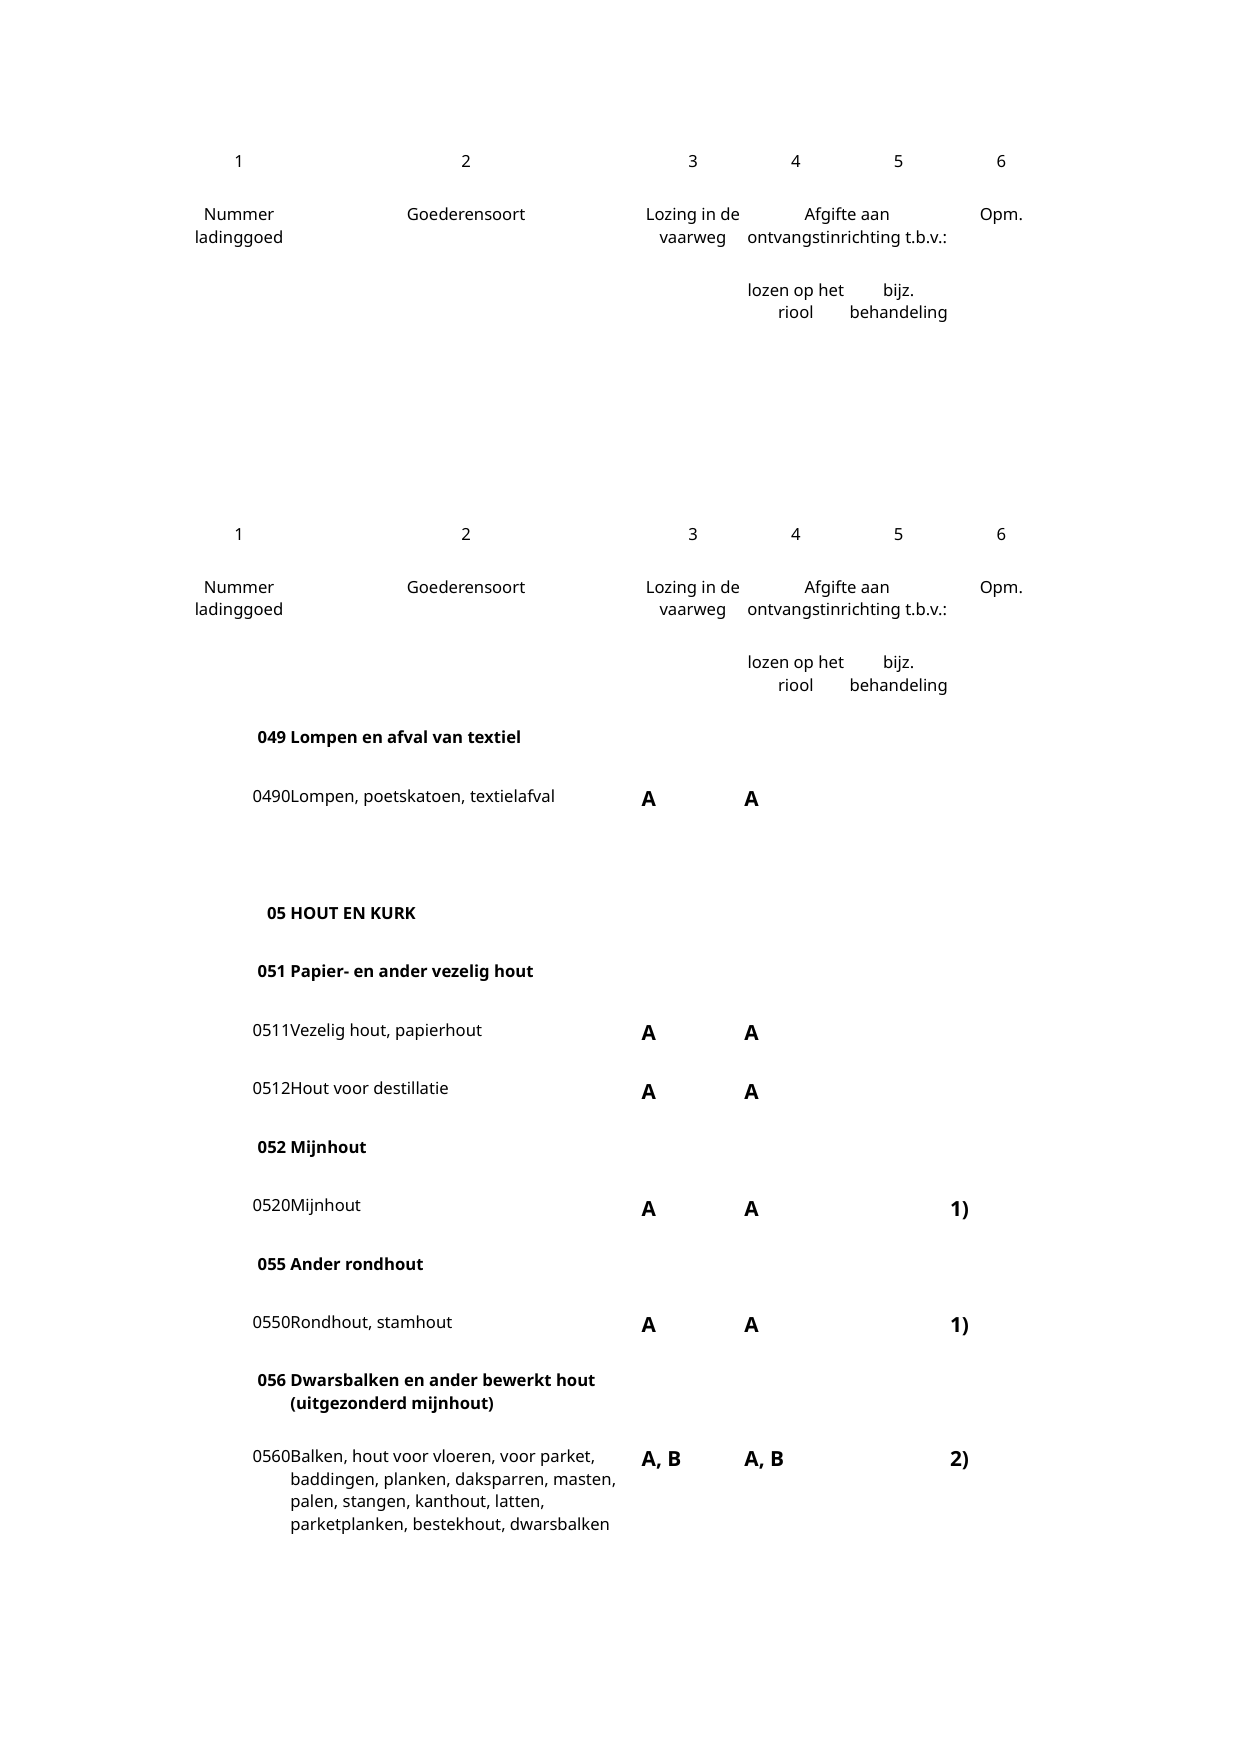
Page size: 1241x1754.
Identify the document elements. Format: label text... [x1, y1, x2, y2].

table_header 1 [188, 523, 290, 575]
table_cell [744, 843, 847, 901]
table_cell [847, 1018, 950, 1077]
table_cell [950, 1369, 1053, 1444]
table_cell Balken, hout voor vloeren, voor parket, baddingen, planken, daksparren, masten, palen, stangen, kanthout, latten, parketplanken, bestekhout, dwarsbalken [290, 1444, 641, 1565]
table_header 6 [950, 150, 1053, 203]
table_header 3 [641, 523, 744, 575]
table_cell [847, 960, 950, 1018]
table_cell A [641, 1311, 744, 1369]
table_cell A [744, 1077, 847, 1135]
table_cell Goederensoort [290, 575, 641, 726]
table_cell Afgifte aan ontvangstinrichting t.b.v.: [744, 203, 950, 278]
table_cell 052 [188, 1135, 290, 1194]
table_cell Papier- en ander vezelig hout [290, 960, 641, 1018]
table_header 4 [744, 150, 847, 203]
table_cell A [744, 1194, 847, 1252]
table_header 6 [950, 523, 1053, 575]
table_cell lozen op het riool [744, 651, 847, 726]
table_cell Afgifte aan ontvangstinrichting t.b.v.: [744, 575, 950, 651]
table_cell [950, 785, 1053, 843]
table_cell [641, 843, 744, 901]
table_cell Nummer ladinggoed [188, 203, 290, 353]
table_cell [950, 1077, 1053, 1135]
table_cell A [641, 785, 744, 843]
table_cell 0560 [188, 1444, 290, 1565]
table_cell [744, 1369, 847, 1444]
table_cell A [744, 785, 847, 843]
table_cell A [641, 1077, 744, 1135]
table_cell A, B [744, 1444, 847, 1565]
table_cell [641, 1252, 744, 1311]
table_cell [847, 1369, 950, 1444]
table_cell [188, 843, 290, 901]
table_cell [290, 843, 641, 901]
table_cell [744, 726, 847, 784]
table_cell Vezelig hout, papierhout [290, 1018, 641, 1077]
table_cell 055 [188, 1252, 290, 1311]
table_cell A [641, 1194, 744, 1252]
table_cell 0490 [188, 785, 290, 843]
table_cell Lozing in de vaarweg [641, 575, 744, 726]
table_cell A [744, 1018, 847, 1077]
table_cell 0511 [188, 1018, 290, 1077]
table_cell [847, 1194, 950, 1252]
table_cell [744, 1135, 847, 1194]
table_cell [641, 1135, 744, 1194]
table_cell 1) [950, 1311, 1053, 1369]
table_cell [847, 901, 950, 960]
table_header 2 [290, 523, 641, 575]
table_cell 0512 [188, 1077, 290, 1135]
table_cell 056 [188, 1369, 290, 1444]
table_header 5 [847, 150, 950, 203]
table_cell 049 [188, 726, 290, 784]
table_cell 051 [188, 960, 290, 1018]
table_cell [847, 1444, 950, 1565]
table_cell Ander rondhout [290, 1252, 641, 1311]
table_cell 0550 [188, 1311, 290, 1369]
table_header 2 [290, 150, 641, 203]
table_header 1 [188, 150, 290, 203]
table_cell 05 [188, 901, 290, 960]
table_cell [641, 901, 744, 960]
table_header 4 [744, 523, 847, 575]
table_cell [847, 1077, 950, 1135]
table_cell Hout voor destillatie [290, 1077, 641, 1135]
table_cell [847, 785, 950, 843]
table_cell HOUT EN KURK [290, 901, 641, 960]
table_cell [847, 726, 950, 784]
table_cell [950, 1135, 1053, 1194]
table_cell Rondhout, stamhout [290, 1311, 641, 1369]
table_cell bijz. behandeling [847, 651, 950, 726]
table_cell [744, 1252, 847, 1311]
table_cell [641, 1369, 744, 1444]
table_cell [641, 960, 744, 1018]
table_cell A [641, 1018, 744, 1077]
table_cell Opm. [950, 203, 1053, 353]
table_cell [744, 960, 847, 1018]
table_cell Goederensoort [290, 203, 641, 353]
table_cell [847, 1252, 950, 1311]
table_cell 1) [950, 1194, 1053, 1252]
table_cell [950, 1018, 1053, 1077]
table_cell [950, 1252, 1053, 1311]
table_header 5 [847, 523, 950, 575]
table_cell [847, 843, 950, 901]
table_cell Opm. [950, 575, 1053, 726]
table_cell Lompen, poetskatoen, textielafval [290, 785, 641, 843]
table_cell [950, 960, 1053, 1018]
table_cell [847, 1135, 950, 1194]
table_cell Mijnhout [290, 1194, 641, 1252]
table_header 3 [641, 150, 744, 203]
table_cell Lompen en afval van textiel [290, 726, 641, 784]
table_cell [641, 726, 744, 784]
table_cell [188, 354, 1053, 406]
table_cell Nummer ladinggoed [188, 575, 290, 726]
table_cell [847, 1311, 950, 1369]
table_cell 0520 [188, 1194, 290, 1252]
table_cell A [744, 1311, 847, 1369]
table_cell lozen op het riool [744, 278, 847, 353]
table_cell Lozing in de vaarweg [641, 203, 744, 353]
table_cell Dwarsbalken en ander bewerkt hout (uitgezonderd mijnhout) [290, 1369, 641, 1444]
table_cell bijz. behandeling [847, 278, 950, 353]
table_cell [744, 901, 847, 960]
table_cell A, B [641, 1444, 744, 1565]
table_cell [950, 726, 1053, 784]
table_cell [950, 901, 1053, 960]
table_cell [950, 843, 1053, 901]
table_cell Mijnhout [290, 1135, 641, 1194]
table_cell 2) [950, 1444, 1053, 1565]
